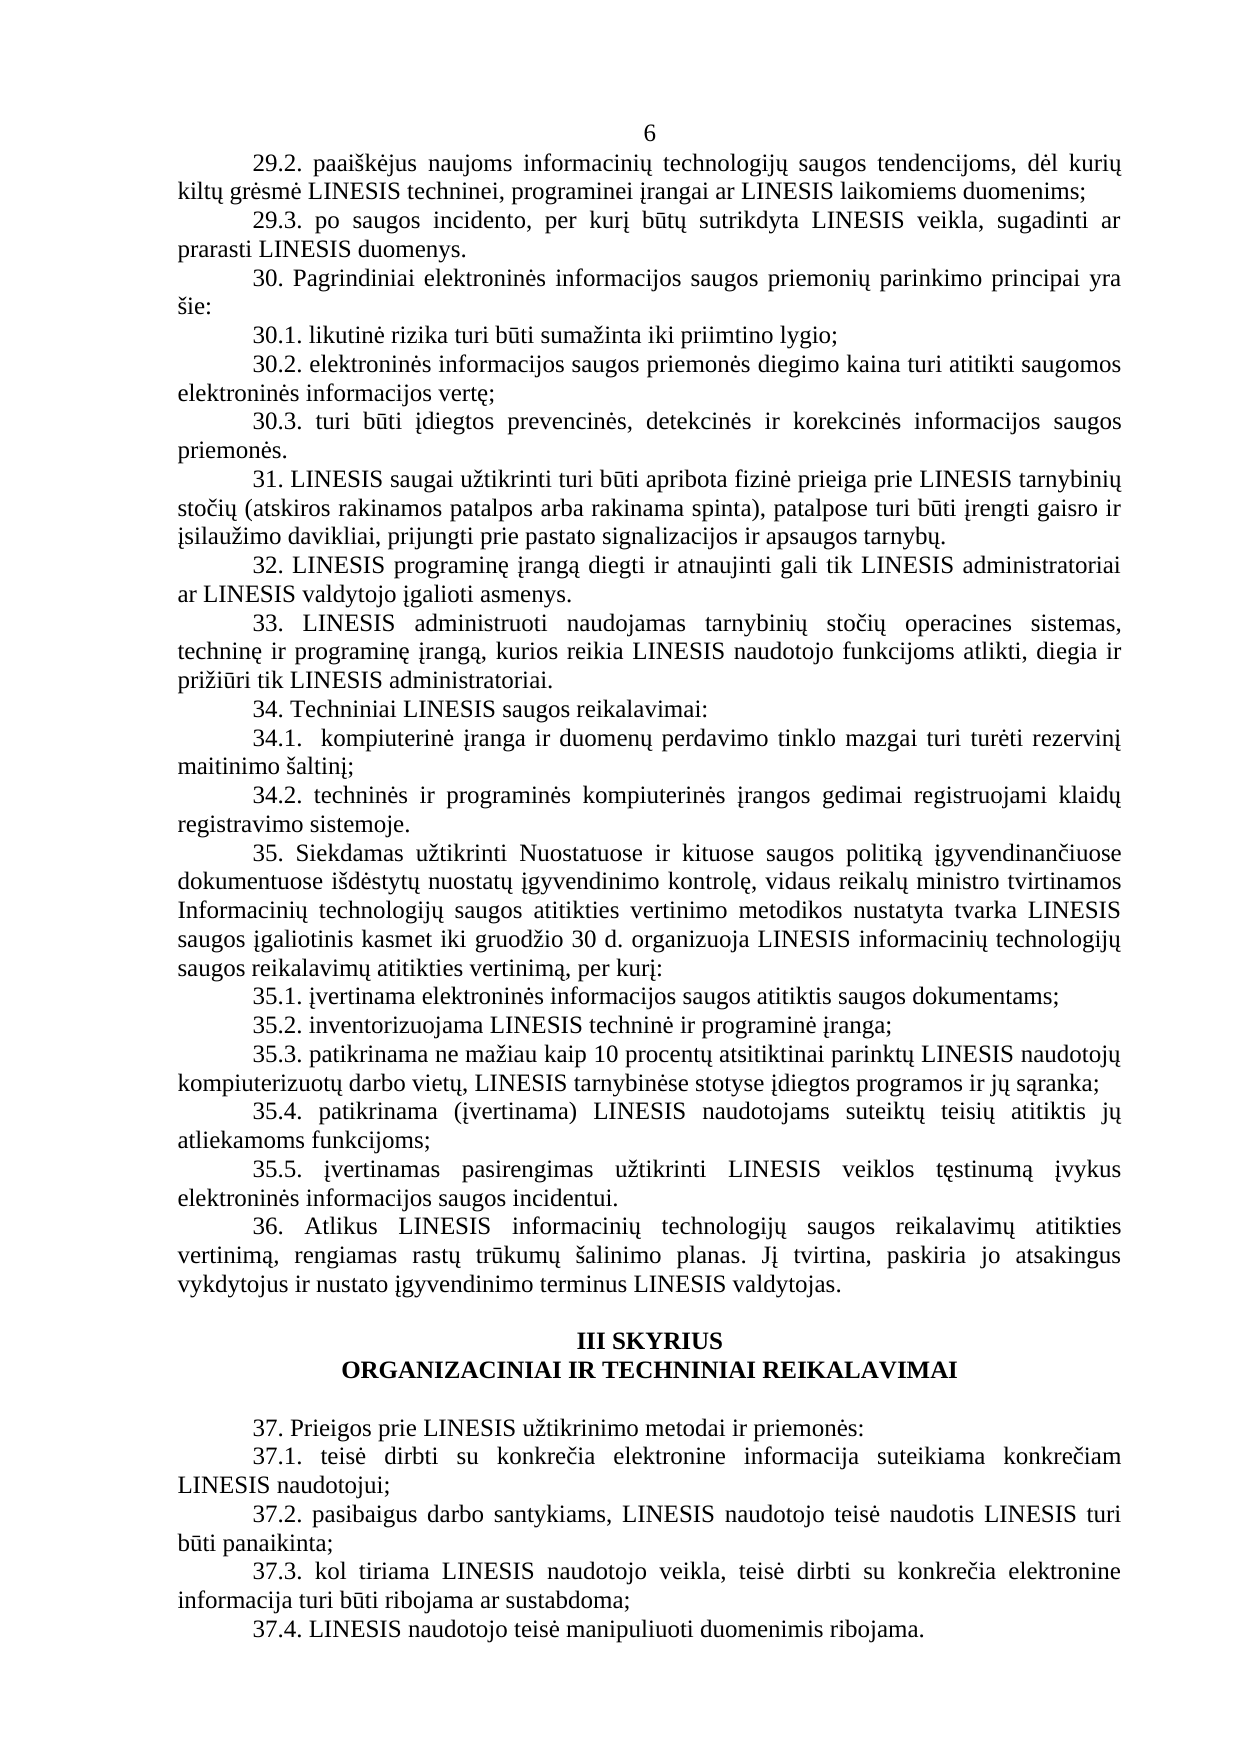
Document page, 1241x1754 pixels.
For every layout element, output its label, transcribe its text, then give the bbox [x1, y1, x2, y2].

text 35.2. inventorizuojama LINESIS techninė ir programinė įranga; [177, 1010, 1122, 1039]
text 34. Techniniai LINESIS saugos reikalavimai: [177, 694, 1122, 723]
text 35.3. patikrinama ne mažiau kaip 10 procentų atsitiktinai parinktų LINESIS naudotojų kompiuterizuotų darbo vietų, LINESIS tarnybinėse stotyse įdiegtos programos ir jų sąranka; [177, 1039, 1122, 1096]
text 29.3. po saugos incidento, per kurį būtų sutrikdyta LINESIS veikla, sugadinti ar prarasti LINESIS duomenys. [177, 205, 1122, 263]
text 30. Pagrindiniai elektroninės informacijos saugos priemonių parinkimo principai yra šie: [177, 263, 1122, 320]
text 33. LINESIS administruoti naudojamas tarnybinių stočių operacines sistemas, techninę ir programinę įrangą, kurios reikia LINESIS naudotojo funkcijoms atlikti, diegia ir prižiūri tik LINESIS administratoriai. [177, 608, 1122, 694]
text 35.1. įvertinama elektroninės informacijos saugos atitiktis saugos dokumentams; [177, 981, 1122, 1010]
text III SKYRIUS [177, 1326, 1122, 1355]
text 37.2. pasibaigus darbo santykiams, LINESIS naudotojo teisė naudotis LINESIS turi būti panaikinta; [177, 1499, 1122, 1556]
text 34.2. techninės ir programinės kompiuterinės įrangos gedimai registruojami klaidų registravimo sistemoje. [177, 780, 1122, 838]
text 34.1. kompiuterinė įranga ir duomenų perdavimo tinklo mazgai turi turėti rezervinį maitinimo šaltinį; [177, 723, 1122, 780]
text 37.4. LINESIS naudotojo teisė manipuliuoti duomenimis ribojama. [177, 1614, 1122, 1643]
text 32. LINESIS programinę įrangą diegti ir atnaujinti gali tik LINESIS administratoriai ar LINESIS valdytojo įgalioti asmenys. [177, 550, 1122, 608]
text 35.5. įvertinamas pasirengimas užtikrinti LINESIS veiklos tęstinumą įvykus elektroninės informacijos saugos incidentui. [177, 1154, 1122, 1211]
text 29.2. paaiškėjus naujoms informacinių technologijų saugos tendencijoms, dėl kurių kiltų grėsmė LINESIS techninei, programinei įrangai ar LINESIS laikomiems duomenims; [177, 148, 1122, 205]
text 30.3. turi būti įdiegtos prevencinės, detekcinės ir korekcinės informacijos saugos priemonės. [177, 406, 1122, 464]
text 31. LINESIS saugai užtikrinti turi būti apribota fizinė prieiga prie LINESIS tarnybinių stočių (atskiros rakinamos patalpos arba rakinama spinta), patalpose turi būti įrengti gaisro ir įsilaužimo davikliai, prijungti prie pastato signalizacijos ir apsaugos tarnybų. [177, 464, 1122, 550]
text 36. Atlikus LINESIS informacinių technologijų saugos reikalavimų atitikties vertinimą, rengiamas rastų trūkumų šalinimo planas. Jį tvirtina, paskiria jo atsakingus vykdytojus ir nustato įgyvendinimo terminus LINESIS valdytojas. [177, 1211, 1122, 1298]
text 37. Prieigos prie LINESIS užtikrinimo metodai ir priemonės: [177, 1413, 1122, 1441]
text 37.1. teisė dirbti su konkrečia elektronine informacija suteikiama konkrečiam LINESIS naudotojui; [177, 1441, 1122, 1499]
text 37.3. kol tiriama LINESIS naudotojo veikla, teisė dirbti su konkrečia elektronine informacija turi būti ribojama ar sustabdoma; [177, 1556, 1122, 1614]
text 35.4. patikrinama (įvertinama) LINESIS naudotojams suteiktų teisių atitiktis jų atliekamoms funkcijoms; [177, 1096, 1122, 1154]
text 35. Siekdamas užtikrinti Nuostatuose ir kituose saugos politiką įgyvendinančiuose dokumentuose išdėstytų nuostatų įgyvendinimo kontrolę, vidaus reikalų ministro tvirtinamos Informacinių technologijų saugos atitikties vertinimo metodikos nustatyta tvarka LINESIS saugos įgaliotinis kasmet iki gruodžio 30 d. organizuoja LINESIS informacinių technologijų saugos reikalavimų atitikties vertinimą, per kurį: [177, 838, 1122, 981]
text 30.1. likutinė rizika turi būti sumažinta iki priimtino lygio; [177, 320, 1122, 349]
text 30.2. elektroninės informacijos saugos priemonės diegimo kaina turi atitikti saugomos elektroninės informacijos vertę; [177, 349, 1122, 406]
text ORGANIZACINIAI IR TECHNINIAI REIKALAVIMAI [177, 1355, 1122, 1384]
